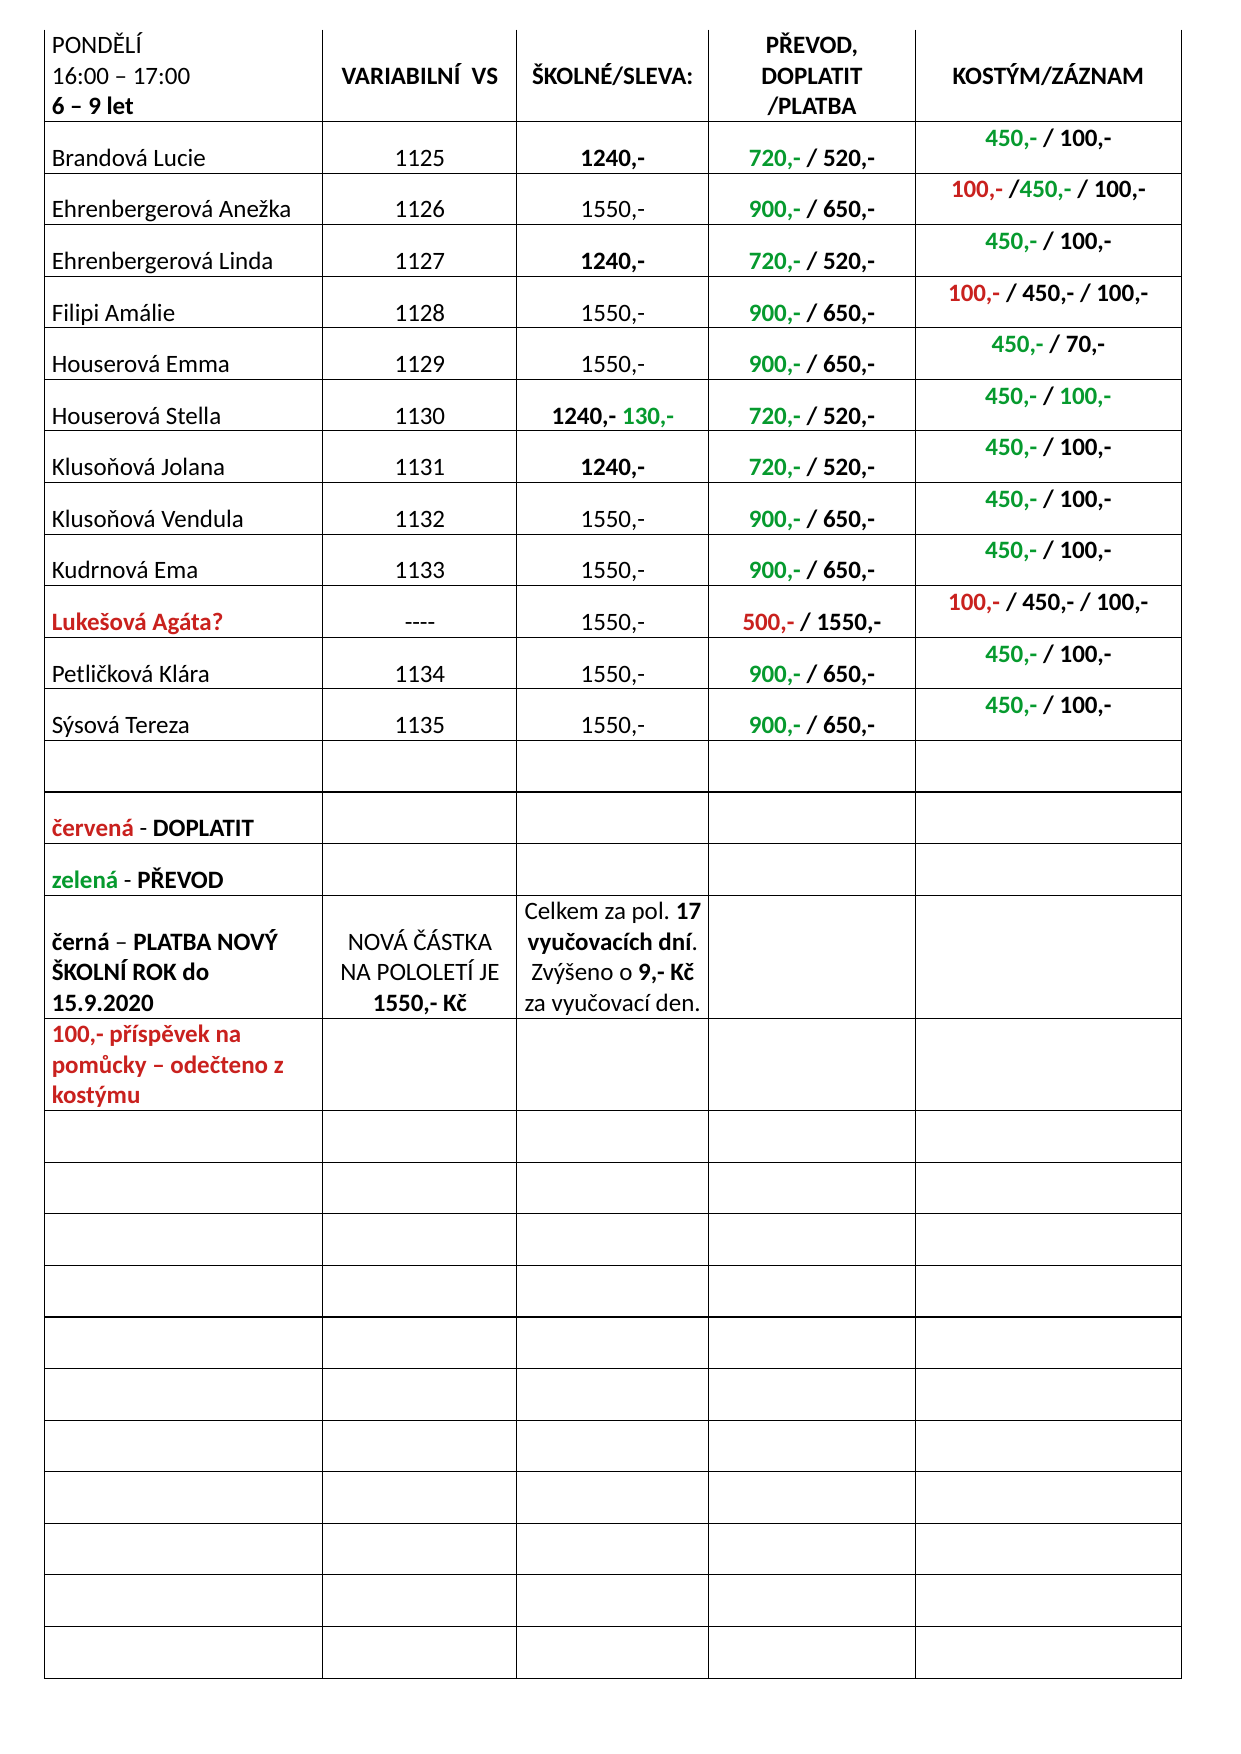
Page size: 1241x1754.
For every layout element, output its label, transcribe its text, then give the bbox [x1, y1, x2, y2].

table_cell [916, 1019, 1181, 1110]
table_cell [709, 1627, 915, 1677]
table_cell [323, 844, 516, 894]
table_cell [323, 1524, 516, 1574]
table_cell [517, 1575, 708, 1626]
table_cell [709, 844, 915, 894]
table_cell 1128 [323, 277, 516, 327]
table_cell [517, 741, 708, 791]
table_cell 900,- / 650,- [709, 483, 915, 533]
table_cell [45, 1472, 322, 1523]
table_cell [323, 1472, 516, 1523]
table_cell [916, 1369, 1181, 1419]
table_cell Filipi Amálie [45, 277, 322, 327]
table_cell 100,- příspěvek na pomůcky – odečteno z kostýmu [45, 1019, 322, 1110]
table_cell [709, 1214, 915, 1265]
table_cell 1240,- 130,- [517, 380, 708, 430]
table_cell [517, 1163, 708, 1213]
table_cell [709, 1369, 915, 1419]
table_cell [709, 1266, 915, 1316]
table_cell 1135 [323, 689, 516, 740]
table_cell [709, 896, 915, 1018]
table_cell 450,- / 100,- [916, 122, 1181, 173]
table_cell [916, 1163, 1181, 1213]
table_cell 450,- / 100,- [916, 225, 1181, 276]
table_cell 100,- / 450,- / 100,- [916, 277, 1181, 327]
table_cell 1131 [323, 431, 516, 482]
table_cell 1550,- [517, 277, 708, 327]
table_cell 1133 [323, 535, 516, 585]
table_cell [916, 793, 1181, 843]
table_cell 900,- / 650,- [709, 638, 915, 688]
table_cell 1550,- [517, 535, 708, 585]
table_cell [517, 1369, 708, 1419]
table_cell [45, 1369, 322, 1419]
table_cell [916, 1318, 1181, 1368]
table_cell [517, 1627, 708, 1677]
table_cell Houserová Stella [45, 380, 322, 430]
table_cell Houserová Emma [45, 328, 322, 379]
table_cell 1550,- [517, 638, 708, 688]
table_cell [517, 1421, 708, 1471]
table_cell [323, 1318, 516, 1368]
table_cell [45, 1163, 322, 1213]
table_cell [709, 1421, 915, 1471]
table_cell [45, 1111, 322, 1162]
table_cell [517, 793, 708, 843]
table_cell [517, 1266, 708, 1316]
table_cell 1125 [323, 122, 516, 173]
table_cell [916, 1524, 1181, 1574]
table_cell [517, 1524, 708, 1574]
table_cell [709, 1575, 915, 1626]
table_cell 450,- / 100,- [916, 638, 1181, 688]
table_cell [323, 1019, 516, 1110]
table_cell [323, 1266, 516, 1316]
table_header PONDĚLÍ 16:00 – 17:00 6 – 9 let [45, 30, 322, 121]
table_cell 900,- / 650,- [709, 328, 915, 379]
table_cell 1550,- [517, 689, 708, 740]
table_cell 720,- / 520,- [709, 122, 915, 173]
table_cell [45, 741, 322, 791]
table_cell 1126 [323, 174, 516, 224]
table_cell [709, 793, 915, 843]
table_cell 1240,- [517, 225, 708, 276]
table_cell [323, 1111, 516, 1162]
table_header VARIABILNÍ VS [323, 30, 516, 121]
table_cell Ehrenbergerová Linda [45, 225, 322, 276]
table_cell [517, 1318, 708, 1368]
table_cell NOVÁ ČÁSTKA NA POLOLETÍ JE 1550,- Kč [323, 896, 516, 1018]
table_cell 450,- / 100,- [916, 535, 1181, 585]
table_cell [916, 1214, 1181, 1265]
table_cell 720,- / 520,- [709, 380, 915, 430]
table_cell [323, 1627, 516, 1677]
table_cell [517, 844, 708, 894]
table_cell černá – PLATBA NOVÝ ŠKOLNÍ ROK do 15.9.2020 [45, 896, 322, 1018]
table_cell 900,- / 650,- [709, 174, 915, 224]
table_cell Petličková Klára [45, 638, 322, 688]
table_cell 720,- / 520,- [709, 431, 915, 482]
table_cell [709, 1111, 915, 1162]
table_cell Sýsová Tereza [45, 689, 322, 740]
table_cell [517, 1111, 708, 1162]
table_cell 450,- / 100,- [916, 380, 1181, 430]
table_cell Klusoňová Jolana [45, 431, 322, 482]
table_cell 1550,- [517, 586, 708, 637]
table_cell [916, 1472, 1181, 1523]
table_cell [45, 1421, 322, 1471]
table_cell [916, 741, 1181, 791]
table_cell 900,- / 650,- [709, 535, 915, 585]
table_cell [45, 1575, 322, 1626]
table_cell [916, 1627, 1181, 1677]
table_cell [709, 1524, 915, 1574]
table_cell zelená - PŘEVOD [45, 844, 322, 894]
table_cell [709, 1318, 915, 1368]
table_header PŘEVOD, DOPLATIT /PLATBA [709, 30, 915, 121]
table_cell Lukešová Agáta? [45, 586, 322, 637]
table_cell 1130 [323, 380, 516, 430]
table_cell [323, 1575, 516, 1626]
table_cell [323, 1214, 516, 1265]
table_cell 900,- / 650,- [709, 689, 915, 740]
table_cell [323, 1163, 516, 1213]
table_cell 450,- / 100,- [916, 483, 1181, 533]
table_cell [709, 741, 915, 791]
table_cell 720,- / 520,- [709, 225, 915, 276]
table_cell Brandová Lucie [45, 122, 322, 173]
table_cell Ehrenbergerová Anežka [45, 174, 322, 224]
table_cell [45, 1214, 322, 1265]
table_cell [916, 1421, 1181, 1471]
table_cell 100,- /450,- / 100,- [916, 174, 1181, 224]
table_cell červená - DOPLATIT [45, 793, 322, 843]
table_cell 900,- / 650,- [709, 277, 915, 327]
table_cell ---- [323, 586, 516, 637]
table_cell Kudrnová Ema [45, 535, 322, 585]
table_cell 1127 [323, 225, 516, 276]
table_cell [323, 741, 516, 791]
table_cell 450,- / 100,- [916, 689, 1181, 740]
table_cell 450,- / 100,- [916, 431, 1181, 482]
table_cell [323, 1369, 516, 1419]
table_cell [517, 1214, 708, 1265]
table_cell [323, 793, 516, 843]
table_cell [45, 1266, 322, 1316]
table_cell [45, 1318, 322, 1368]
table_cell [709, 1472, 915, 1523]
table_cell 1240,- [517, 122, 708, 173]
table_header KOSTÝM/ZÁZNAM [916, 30, 1181, 121]
table_cell 1240,- [517, 431, 708, 482]
table_cell [916, 1575, 1181, 1626]
table_cell [916, 844, 1181, 894]
table_cell [709, 1019, 915, 1110]
table_cell 1132 [323, 483, 516, 533]
table_cell [45, 1627, 322, 1677]
table_cell [916, 1266, 1181, 1316]
table_cell [517, 1472, 708, 1523]
table_cell [517, 1019, 708, 1110]
table_cell [323, 1421, 516, 1471]
table_cell Celkem za pol. 17 vyučovacích dní. Zvýšeno o 9,- Kč za vyučovací den. [517, 896, 708, 1018]
table_cell [916, 896, 1181, 1018]
table_cell Klusoňová Vendula [45, 483, 322, 533]
table_cell 1550,- [517, 174, 708, 224]
table_cell 1550,- [517, 483, 708, 533]
table_cell [709, 1163, 915, 1213]
table_cell 500,- / 1550,- [709, 586, 915, 637]
table_cell 1550,- [517, 328, 708, 379]
table_cell 450,- / 70,- [916, 328, 1181, 379]
table_cell 1134 [323, 638, 516, 688]
table_header ŠKOLNÉ/SLEVA: [517, 30, 708, 121]
table_cell 1129 [323, 328, 516, 379]
table_cell [916, 1111, 1181, 1162]
table_cell [45, 1524, 322, 1574]
table_cell 100,- / 450,- / 100,- [916, 586, 1181, 637]
